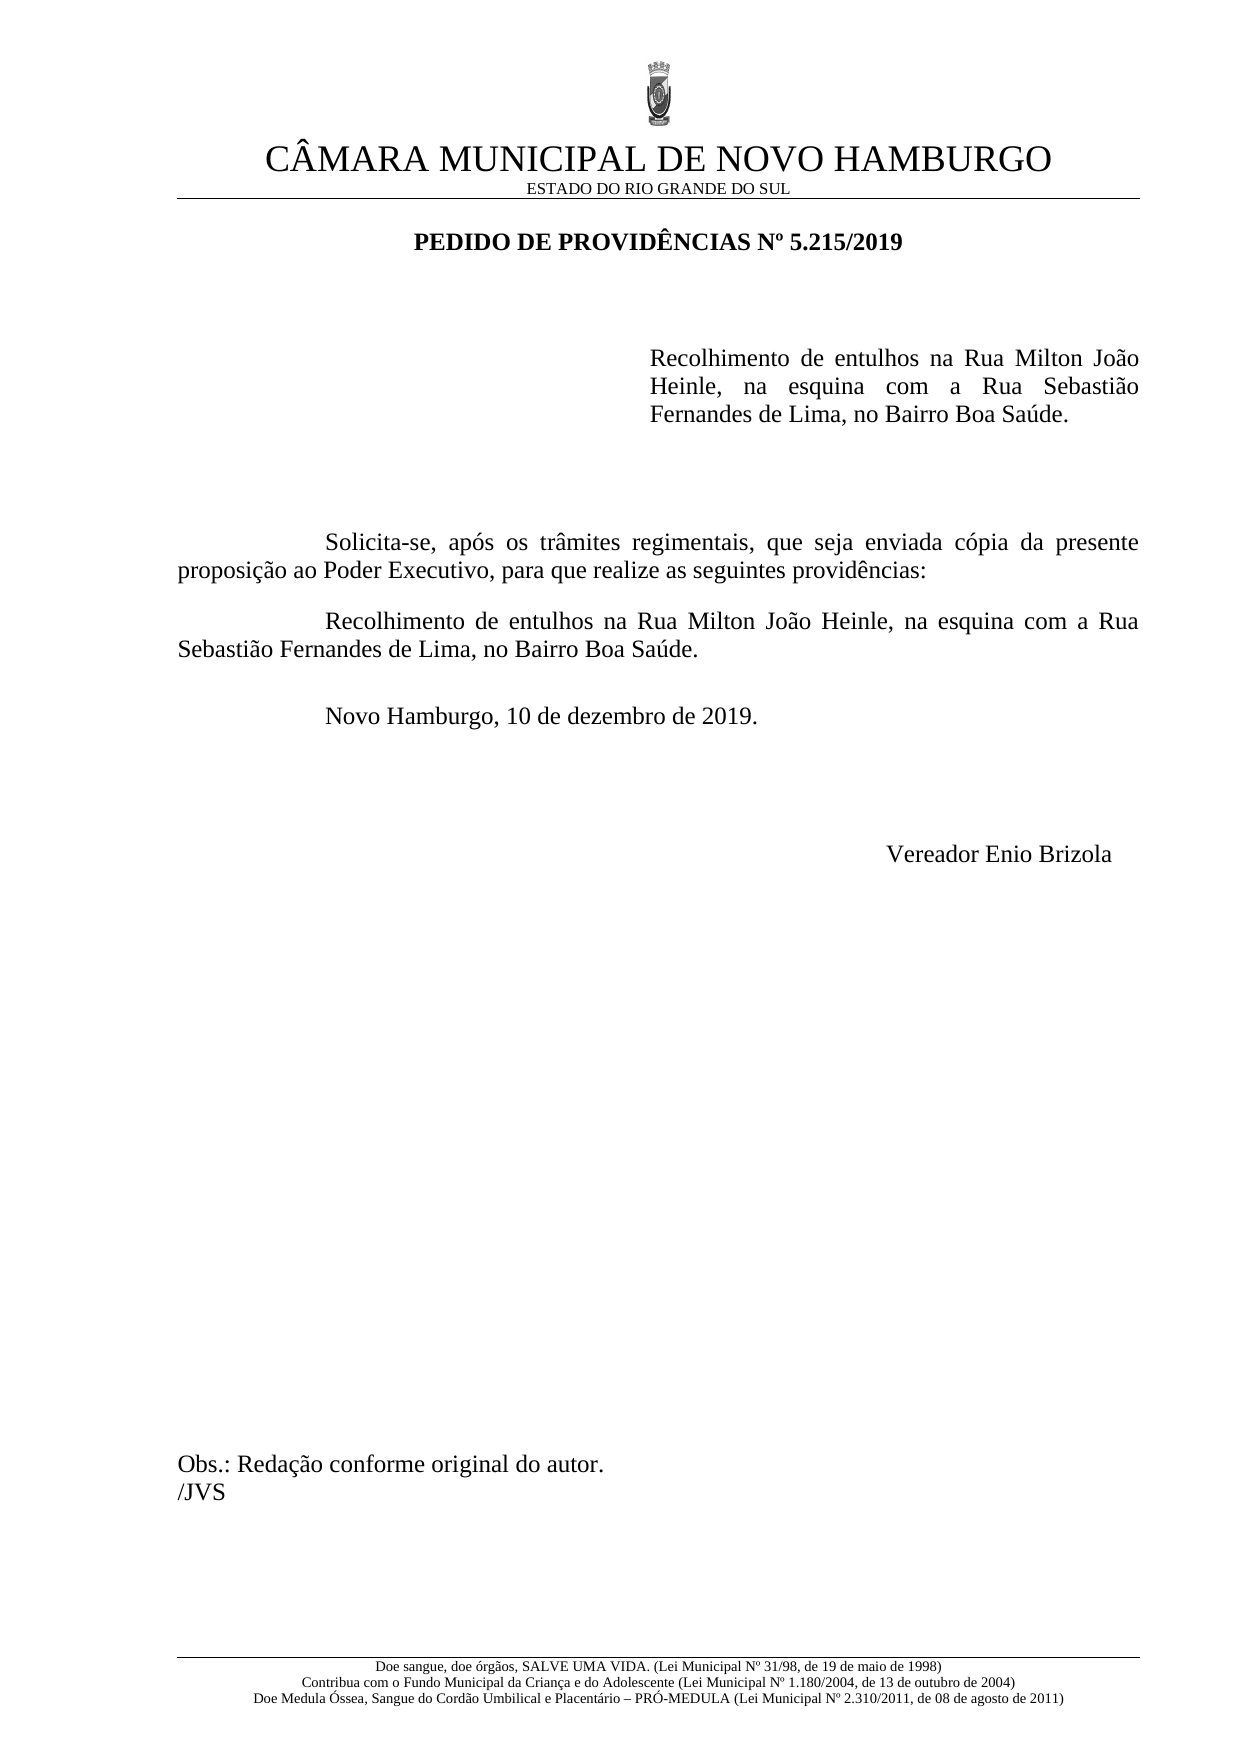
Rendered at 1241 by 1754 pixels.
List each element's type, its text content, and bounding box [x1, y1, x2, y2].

text Solicita-se, após os trâmites regimentais, que seja enviada cópia da presente proposição ao Poder Executivo, para que realize as seguintes providências: [177, 528, 1140, 583]
text Obs.: Redação conforme original do autor. [177, 1450, 1140, 1478]
text Vereador Enio Brizola [177, 840, 1140, 868]
text PEDIDO DE PROVIDÊNCIAS Nº 5.215/2019 [177, 228, 1140, 256]
text Novo Hamburgo, 10 de dezembro de 2019. [177, 702, 1140, 729]
text Recolhimento de entulhos na Rua Milton João Heinle, na esquina com a Rua Sebastião Fernandes de Lima, no Bairro Boa Saúde. [649, 344, 1140, 428]
text /JVS [177, 1478, 1140, 1505]
text Recolhimento de entulhos na Rua Milton João Heinle, na esquina com a Rua Sebastião Fernandes de Lima, no Bairro Boa Saúde. [177, 607, 1140, 662]
